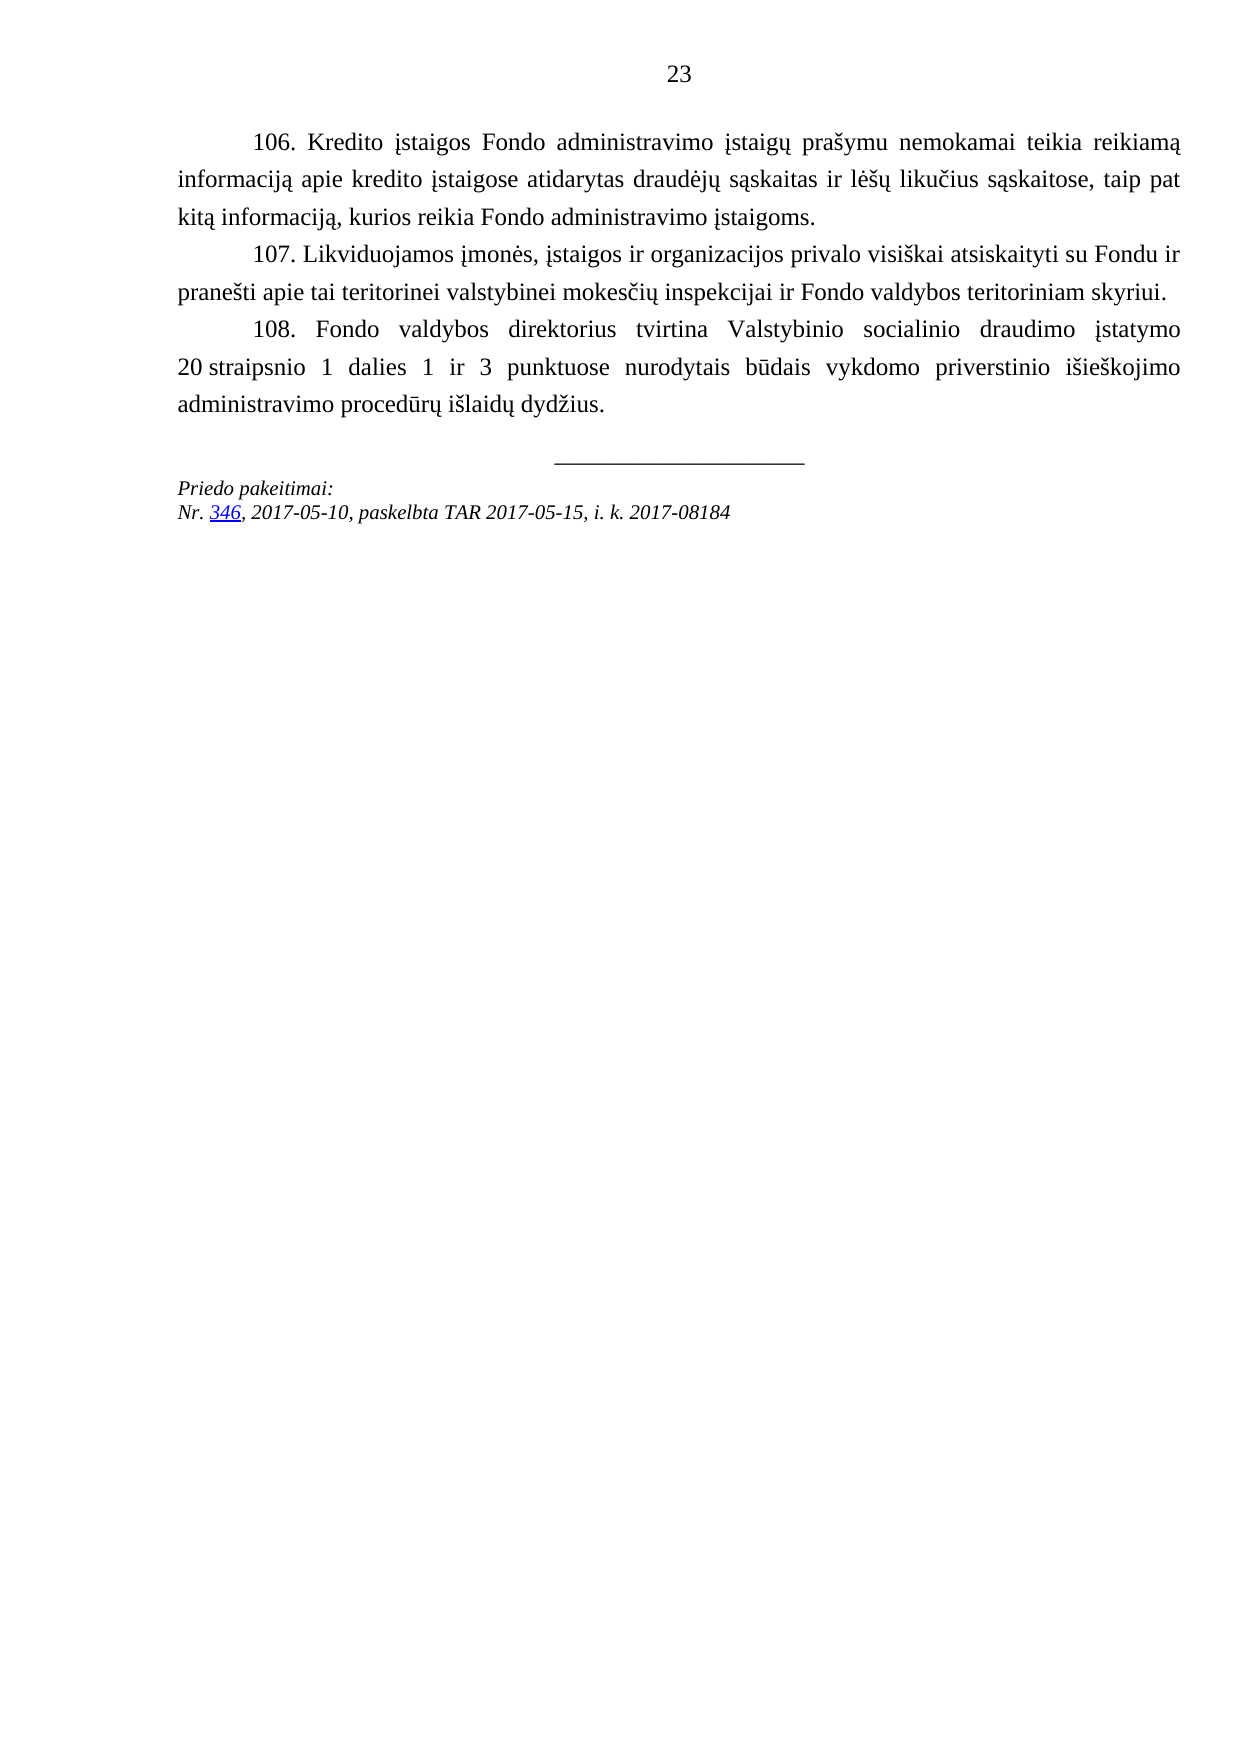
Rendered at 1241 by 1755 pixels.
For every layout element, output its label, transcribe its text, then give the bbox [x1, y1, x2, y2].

text 108. Fondo valdybos direktorius tvirtina Valstybinio socialinio draudimo įstatymo 20 straipsnio 1 dalies 1 ir 3 punktuose nurodytais būdais vykdomo priverstinio išieškojimo administravimo procedūrų išlaidų dydžius. [177, 306, 1181, 418]
text Priedo pakeitimai: [177, 476, 1181, 500]
text 106. Kredito įstaigos Fondo administravimo įstaigų prašymu nemokamai teikia reikiamą informaciją apie kredito įstaigose atidarytas draudėjų sąskaitas ir lėšų likučius sąskaitose, taip pat kitą informaciją, kurios reikia Fondo administravimo įstaigoms. [177, 118, 1181, 231]
text Nr. 346, 2017-05-10, paskelbta TAR 2017-05-15, i. k. 2017-08184 [177, 500, 1181, 524]
text 107. Likviduojamos įmonės, įstaigos ir organizacijos privalo visiškai atsiskaityti su Fondu ir pranešti apie tai teritorinei valstybinei mokesčių inspekcijai ir Fondo valdybos teritoriniam skyriui. [177, 231, 1181, 306]
text –––––––––––––––––––– [177, 447, 1181, 476]
